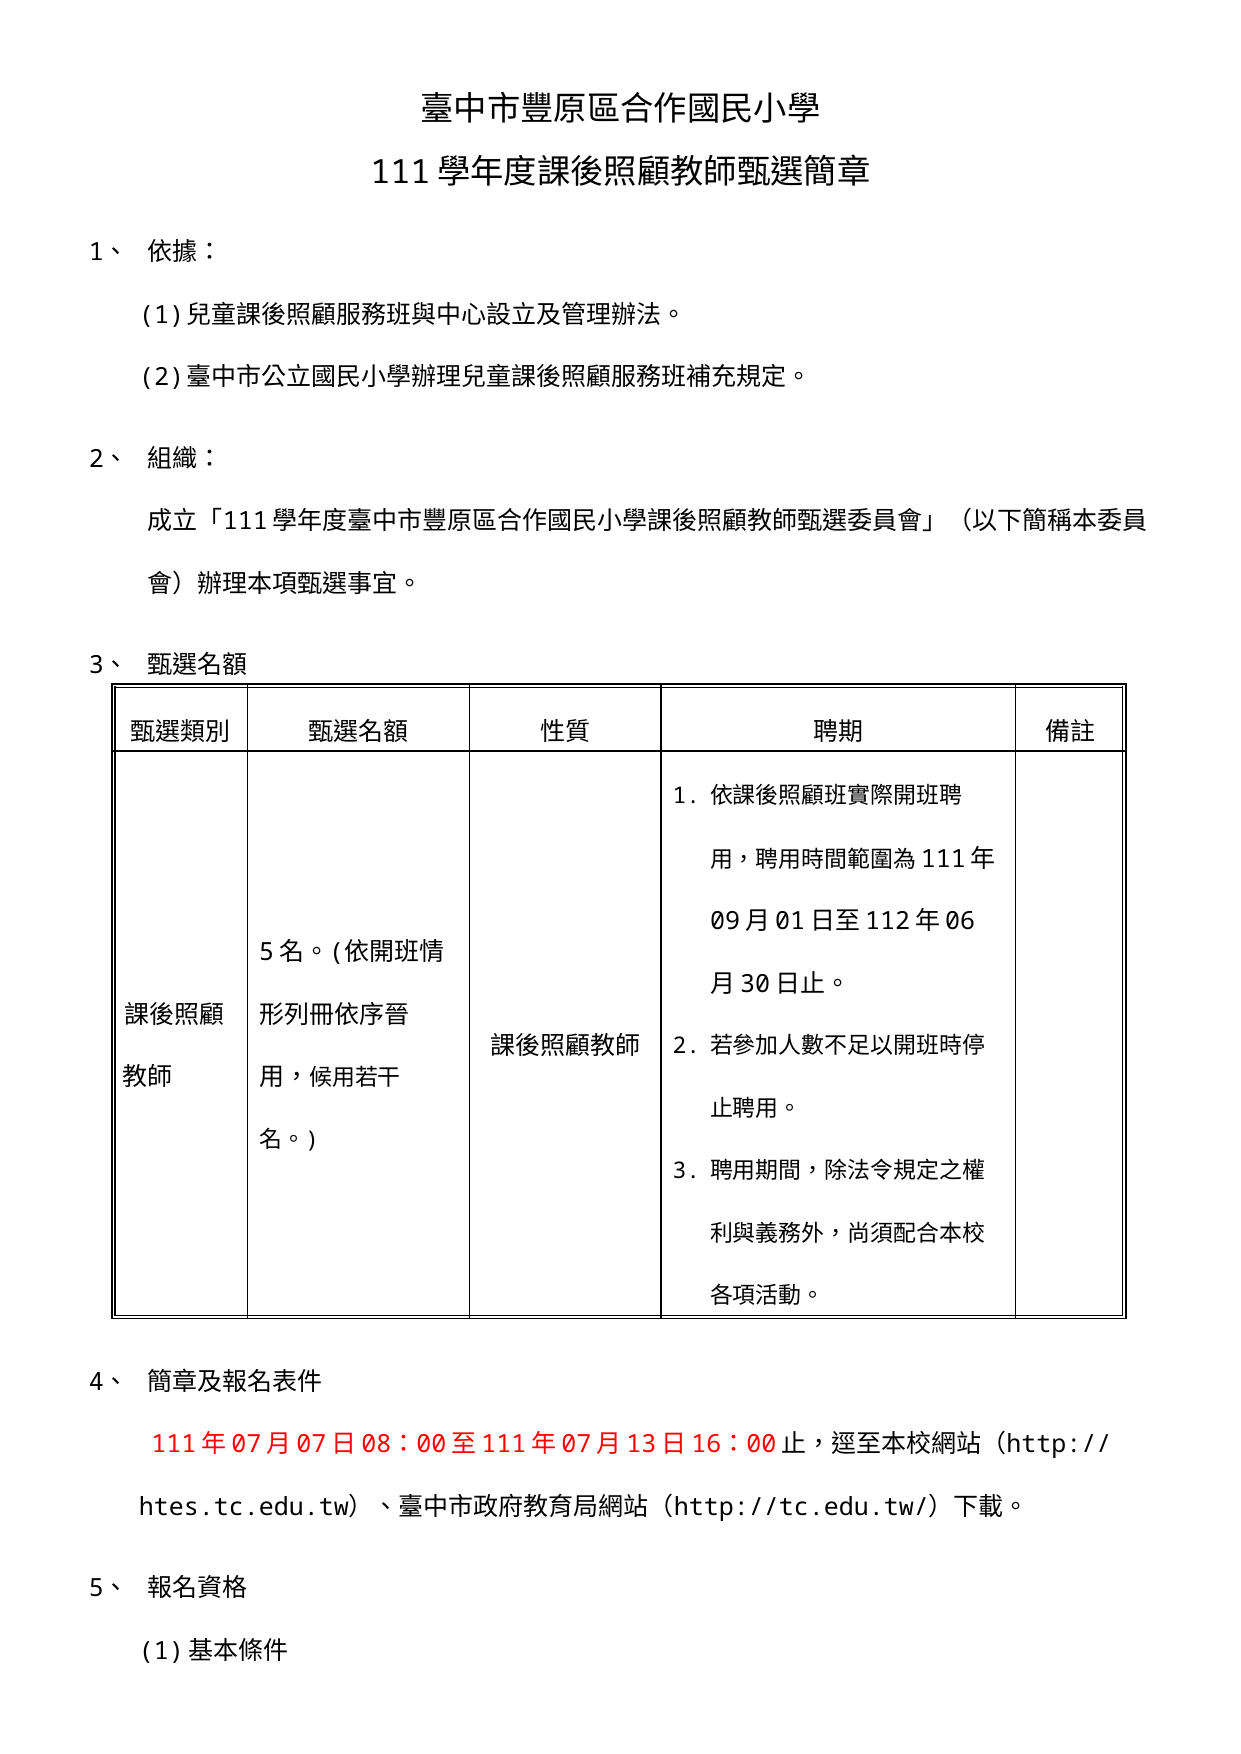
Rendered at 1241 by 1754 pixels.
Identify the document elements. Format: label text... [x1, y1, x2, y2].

list 基本條件 [139, 1607, 1152, 1669]
list 報名資格 [89, 1544, 1152, 1607]
text 111年07月07日08：00至111年07月13日16：00止，逕至本校網站（http://htes.tc.edu.tw）、臺中市政府教育局網站（http://tc.edu.tw/）下載。 [139, 1400, 1152, 1525]
list 組織： [89, 414, 1152, 477]
table_header 備註 [1016, 688, 1122, 750]
list 甄選名額 [89, 621, 1152, 683]
list 臺中市公立國民小學辦理兒童課後照顧服務班補充規定。 [139, 333, 1152, 396]
table_cell 5名。(依開班情形列冊依序晉用，候用若干名。) [248, 752, 469, 1314]
table_header 聘期 [662, 688, 1015, 750]
list 簡章及報名表件 [89, 1338, 1152, 1400]
table_header 性質 [470, 688, 660, 750]
table_header 甄選類別 [116, 688, 247, 750]
table_cell 依課後照顧班實際開班聘用，聘用時間範圍為111年09月01日至112年06月30日止。 若參加人數不足以開班時停止聘用。 聘用期間，除法令規定之權利與義務外，尚須配合本校各項活動。 [662, 752, 1015, 1314]
table_header 甄選名額 [248, 688, 469, 750]
table_cell 課後照顧教師 [116, 752, 247, 1314]
text 臺中市豐原區合作國民小學 [89, 64, 1152, 127]
table_cell [1016, 752, 1122, 1314]
list 兒童課後照顧服務班與中心設立及管理辦法。 [139, 271, 1152, 333]
text 成立「111學年度臺中市豐原區合作國民小學課後照顧教師甄選委員會」（以下簡稱本委員會）辦理本項甄選事宜。 [148, 477, 1152, 602]
table_cell 課後照顧教師 [470, 752, 660, 1314]
list 依據： [89, 208, 1152, 271]
text 111學年度課後照顧教師甄選簡章 [89, 127, 1152, 189]
